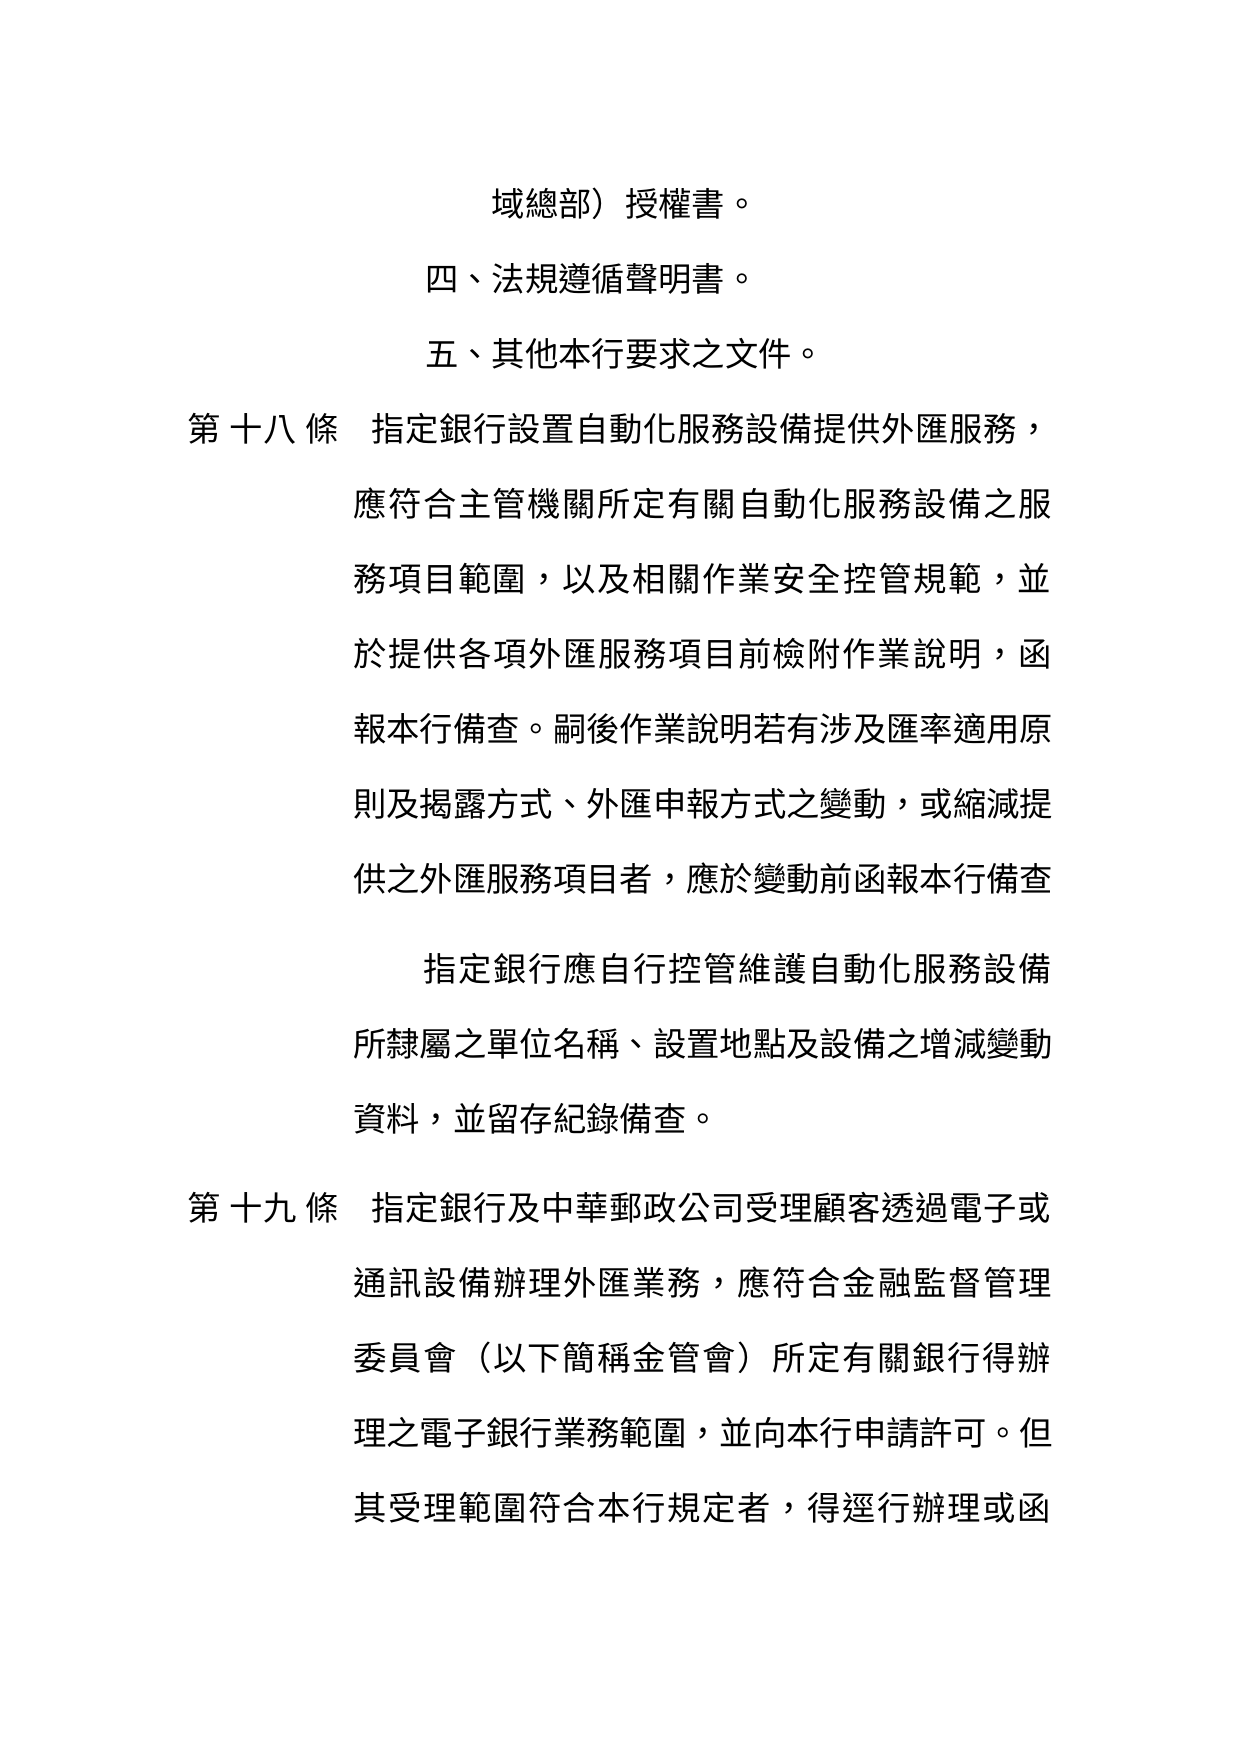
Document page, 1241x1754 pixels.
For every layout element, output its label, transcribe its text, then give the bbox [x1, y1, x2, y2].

text 域總部）授權書。 [425, 164, 1053, 239]
text 第 十九 條 指定銀行及中華郵政公司受理顧客透過電子或通訊設備辦理外匯業務，應符合金融監督管理委員會（以下簡稱金管會）所定有關銀行得辦理之電子銀行業務範圍，並向本行申請許可。但其受理範圍符合本行規定者，得逕行辦理或函 [187, 1169, 1053, 1544]
text 第 十八 條 指定銀行設置自動化服務設備提供外匯服務，應符合主管機關所定有關自動化服務設備之服務項目範圍，以及相關作業安全控管規範，並於提供各項外匯服務項目前檢附作業說明，函報本行備查。嗣後作業說明若有涉及匯率適用原則及揭露方式、外匯申報方式之變動，或縮減提供之外匯服務項目者，應於變動前函報本行備查。 [187, 389, 1053, 914]
text 四、法規遵循聲明書。 [425, 239, 1053, 314]
text 五、其他本行要求之文件。 [425, 314, 1053, 389]
text 指定銀行應自行控管維護自動化服務設備所隸屬之單位名稱、設置地點及設備之增減變動資料，並留存紀錄備查。 [353, 929, 1053, 1154]
